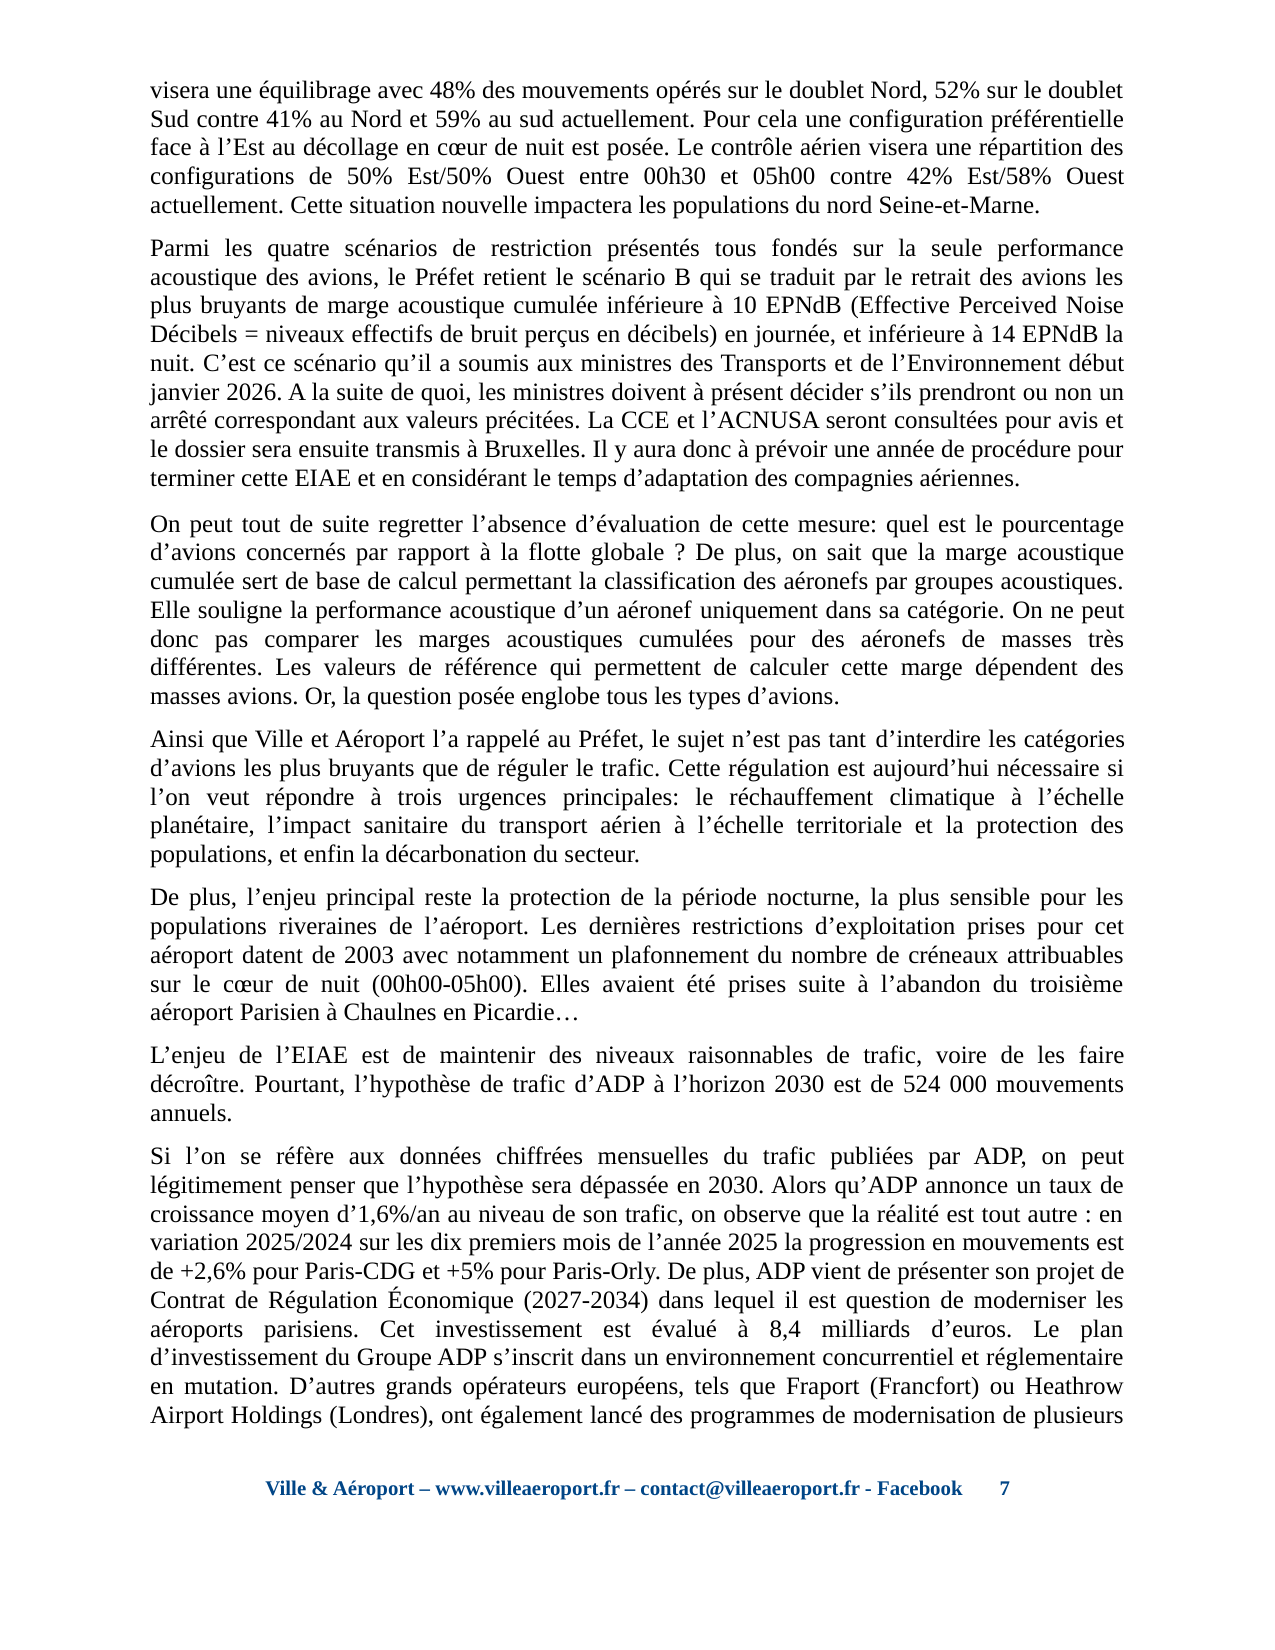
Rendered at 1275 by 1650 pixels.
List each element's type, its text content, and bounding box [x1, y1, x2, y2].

text visera une équilibrage avec 48% des mouvements opérés sur le doublet Nord, 52% sur le doublet Sud contre 41% au Nord et 59% au sud actuellement. Pour cela une configuration préférentielle face à l’Est au décollage en cœur de nuit est posée. Le contrôle aérien visera une répartition des configurations de 50% Est/50% Ouest entre 00h30 et 05h00 contre 42% Est/58% Ouest actuellement. Cette situation nouvelle impactera les populations du nord Seine-et-Marne. [150, 75, 1125, 219]
text On peut tout de suite regretter l’absence d’évaluation de cette mesure: quel est le pourcentage d’avions concernés par rapport à la flotte globale ? De plus, on sait que la marge acoustique cumulée sert de base de calcul permettant la classification des aéronefs par groupes acoustiques. Elle souligne la performance acoustique d’un aéronef uniquement dans sa catégorie. On ne peut donc pas comparer les marges acoustiques cumulées pour des aéronefs de masses très différentes. Les valeurs de référence qui permettent de calculer cette marge dépendent des masses avions. Or, la question posée englobe tous les types d’avions. [150, 509, 1125, 710]
text De plus, l’enjeu principal reste la protection de la période nocturne, la plus sensible pour les populations riveraines de l’aéroport. Les dernières restrictions d’exploitation prises pour cet aéroport datent de 2003 avec notamment un plafonnement du nombre de créneaux attribuables sur le cœur de nuit (00h00-05h00). Elles avaient été prises suite à l’abandon du troisième aéroport Parisien à Chaulnes en Picardie… [150, 882, 1125, 1026]
text Ainsi que Ville et Aéroport l’a rappelé au Préfet, le sujet n’est pas tant d’interdire les catégories d’avions les plus bruyants que de réguler le trafic. Cette régulation est aujourd’hui nécessaire si l’on veut répondre à trois urgences principales: le réchauffement climatique à l’échelle planétaire, l’impact sanitaire du transport aérien à l’échelle territoriale et la protection des populations, et enfin la décarbonation du secteur. [150, 724, 1125, 868]
text Parmi les quatre scénarios de restriction présentés tous fondés sur la seule performance acoustique des avions, le Préfet retient le scénario B qui se traduit par le retrait des avions les plus bruyants de marge acoustique cumulée inférieure à 10 EPNdB (Effective Perceived Noise Décibels = niveaux effectifs de bruit perçus en décibels) en journée, et inférieure à 14 EPNdB la nuit. C’est ce scénario qu’il a soumis aux ministres des Transports et de l’Environnement début janvier 2026. A la suite de quoi, les ministres doivent à présent décider s’ils prendront ou non un arrêté correspondant aux valeurs précitées. La CCE et l’ACNUSA seront consultées pour avis et le dossier sera ensuite transmis à Bruxelles. Il y aura donc à prévoir une année de procédure pour terminer cette EIAE et en considérant le temps d’adaptation des compagnies aériennes. [150, 233, 1125, 492]
text Si l’on se réfère aux données chiffrées mensuelles du trafic publiées par ADP, on peut légitimement penser que l’hypothèse sera dépassée en 2030. Alors qu’ADP annonce un taux de croissance moyen d’1,6%/an au niveau de son trafic, on observe que la réalité est tout autre : en variation 2025/2024 sur les dix premiers mois de l’année 2025 la progression en mouvements est de +2,6% pour Paris-CDG et +5% pour Paris-Orly. De plus, ADP vient de présenter son projet de Contrat de Régulation Économique (2027-2034) dans lequel il est question de moderniser les aéroports parisiens. Cet investissement est évalué à 8,4 milliards d’euros. Le plan d’investissement du Groupe ADP s’inscrit dans un environnement concurrentiel et réglementaire en mutation. D’autres grands opérateurs européens, tels que Fraport (Francfort) ou Heathrow Airport Holdings (Londres), ont également lancé des programmes de modernisation de plusieurs [150, 1141, 1125, 1429]
text L’enjeu de l’EIAE est de maintenir des niveaux raisonnables de trafic, voire de les faire décroître. Pourtant, l’hypothèse de trafic d’ADP à l’horizon 2030 est de 524 000 mouvements annuels. [150, 1041, 1125, 1127]
